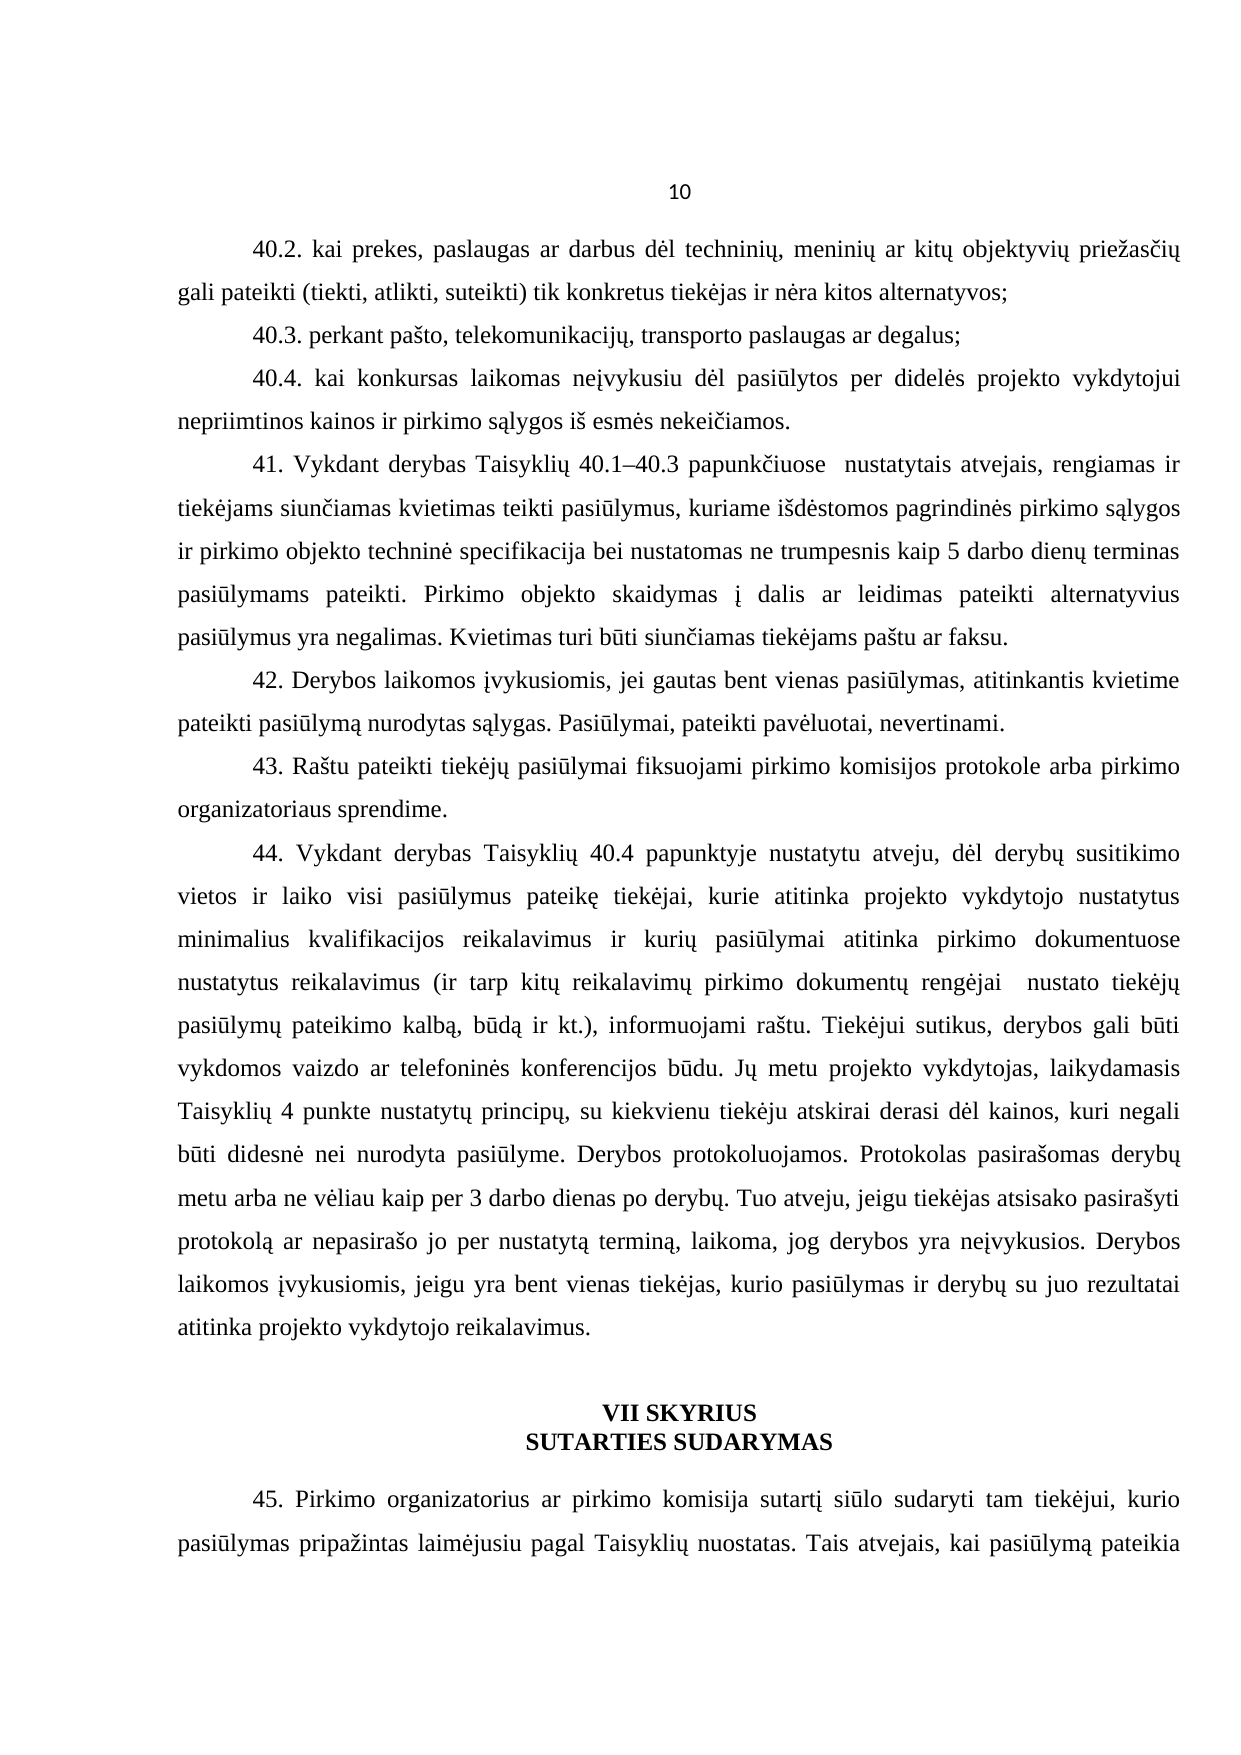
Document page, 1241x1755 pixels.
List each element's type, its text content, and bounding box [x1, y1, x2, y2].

text 40.3. perkant pašto, telekomunikacijų, transporto paslaugas ar degalus; [177, 320, 1181, 349]
text VII SKYRIUS [177, 1398, 1181, 1427]
text 40.2. kai prekes, paslaugas ar darbus dėl techninių, meninių ar kitų objektyvių priežasčių gali pateikti (tiekti, atlikti, suteikti) tik konkretus tiekėjas ir nėra kitos alternatyvos; [177, 234, 1181, 306]
text 44. Vykdant derybas Taisyklių 40.4 papunktyje nustatytu atveju, dėl derybų susitikimo vietos ir laiko visi pasiūlymus pateikę tiekėjai, kurie atitinka projekto vykdytojo nustatytus minimalius kvalifikacijos reikalavimus ir kurių pasiūlymai atitinka pirkimo dokumentuose nustatytus reikalavimus (ir tarp kitų reikalavimų pirkimo dokumentų rengėjai nustato tiekėjų pasiūlymų pateikimo kalbą, būdą ir kt.), informuojami raštu. Tiekėjui sutikus, derybos gali būti vykdomos vaizdo ar telefoninės konferencijos būdu. Jų metu projekto vykdytojas, laikydamasis Taisyklių 4 punkte nustatytų principų, su kiekvienu tiekėju atskirai derasi dėl kainos, kuri negali būti didesnė nei nurodyta pasiūlyme. Derybos protokoluojamos. Protokolas pasirašomas derybų metu arba ne vėliau kaip per 3 darbo dienas po derybų. Tuo atveju, jeigu tiekėjas atsisako pasirašyti protokolą ar nepasirašo jo per nustatytą terminą, laikoma, jog derybos yra neįvykusios. Derybos laikomos įvykusiomis, jeigu yra bent vienas tiekėjas, kurio pasiūlymas ir derybų su juo rezultatai atitinka projekto vykdytojo reikalavimus. [177, 838, 1181, 1341]
text SUTARTIES SUDARYMAS [177, 1427, 1181, 1456]
text 41. Vykdant derybas Taisyklių 40.1–40.3 papunkčiuose nustatytais atvejais, rengiamas ir tiekėjams siunčiamas kvietimas teikti pasiūlymus, kuriame išdėstomos pagrindinės pirkimo sąlygos ir pirkimo objekto techninė specifikacija bei nustatomas ne trumpesnis kaip 5 darbo dienų terminas pasiūlymams pateikti. Pirkimo objekto skaidymas į dalis ar leidimas pateikti alternatyvius pasiūlymus yra negalimas. Kvietimas turi būti siunčiamas tiekėjams paštu ar faksu. [177, 449, 1181, 651]
text 40.4. kai konkursas laikomas neįvykusiu dėl pasiūlytos per didelės projekto vykdytojui nepriimtinos kainos ir pirkimo sąlygos iš esmės nekeičiamos. [177, 363, 1181, 435]
text 45. Pirkimo organizatorius ar pirkimo komisija sutartį siūlo sudaryti tam tiekėjui, kurio pasiūlymas pripažintas laimėjusiu pagal Taisyklių nuostatas. Tais atvejais, kai pasiūlymą pateikia [177, 1484, 1181, 1556]
text 43. Raštu pateikti tiekėjų pasiūlymai fiksuojami pirkimo komisijos protokole arba pirkimo organizatoriaus sprendime. [177, 751, 1181, 823]
text 42. Derybos laikomos įvykusiomis, jei gautas bent vienas pasiūlymas, atitinkantis kvietime pateikti pasiūlymą nurodytas sąlygas. Pasiūlymai, pateikti pavėluotai, nevertinami. [177, 665, 1181, 737]
